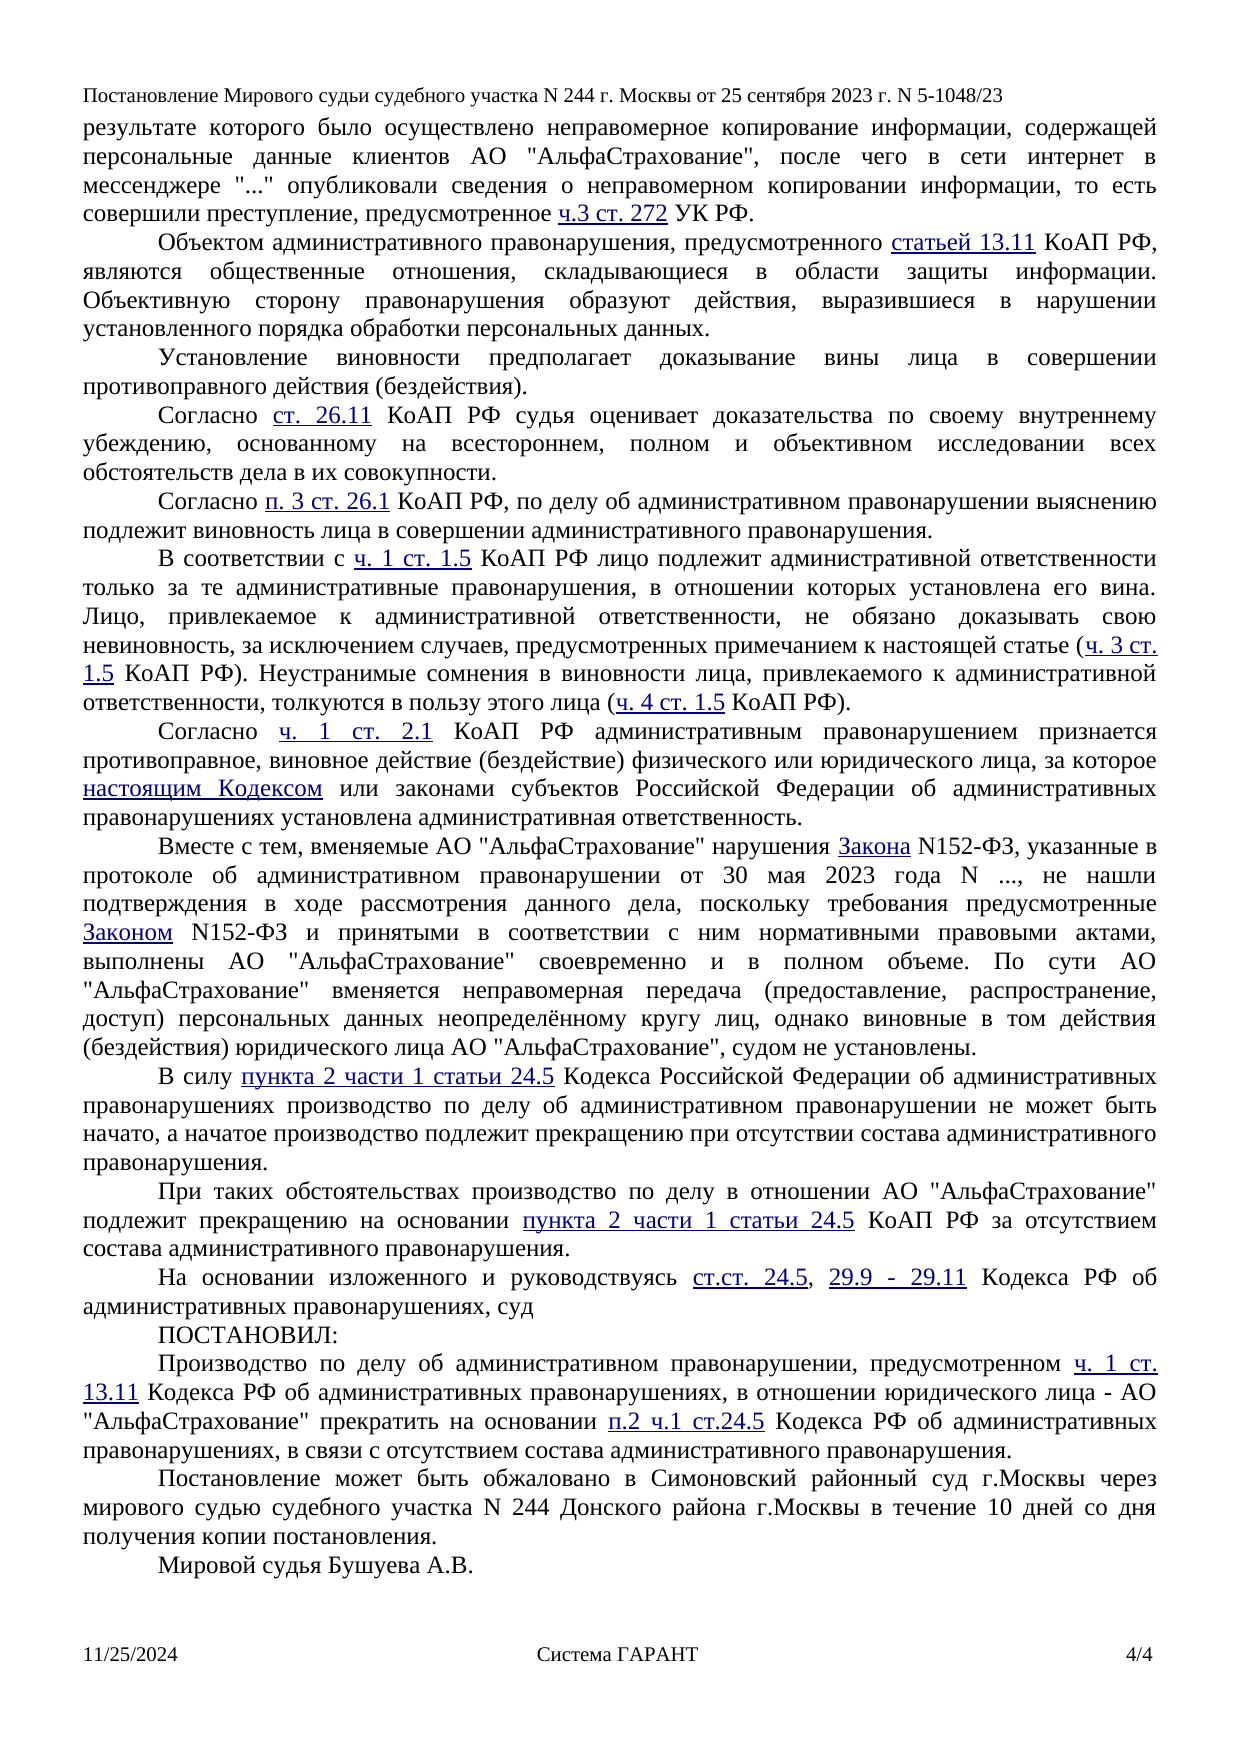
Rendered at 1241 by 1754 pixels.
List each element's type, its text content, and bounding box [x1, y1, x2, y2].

text Согласно п. 3 ст. 26.1 КоАП РФ, по делу об административном правонарушении выяснению подлежит виновность лица в совершении административного правонарушения. [83, 486, 1157, 543]
text результате которого было осуществлено неправомерное копирование информации, содержащей персональные данные клиентов АО "АльфаСтрахование", после чего в сети интернет в мессенджере "..." опубликовали сведения о неправомерном копировании информации, то есть совершили преступление, предусмотренное ч.3 ст. 272 УК РФ. [83, 112, 1157, 227]
text В силу пункта 2 части 1 статьи 24.5 Кодекса Российской Федерации об административных правонарушениях производство по делу об административном правонарушении не может быть начато, а начатое производство подлежит прекращению при отсутствии состава административного правонарушения. [83, 1061, 1157, 1176]
text Объектом административного правонарушения, предусмотренного статьей 13.11 КоАП РФ, являются общественные отношения, складывающиеся в области защиты информации. Объективную сторону правонарушения образуют действия, выразившиеся в нарушении установленного порядка обработки персональных данных. [83, 227, 1157, 342]
text На основании изложенного и руководствуясь ст.ст. 24.5, 29.9 - 29.11 Кодекса РФ об административных правонарушениях, суд [83, 1262, 1157, 1320]
text Вместе с тем, вменяемые АО "АльфаСтрахование" нарушения Закона N152-ФЗ, указанные в протоколе об административном правонарушении от 30 мая 2023 года N ..., не нашли подтверждения в ходе рассмотрения данного дела, поскольку требования предусмотренные Законом N152-ФЗ и принятыми в соответствии с ним нормативными правовыми актами, выполнены АО "АльфаСтрахование" своевременно и в полном объеме. По сути АО "АльфаСтрахование" вменяется неправомерная передача (предоставление, распространение, доступ) персональных данных неопределённому кругу лиц, однако виновные в том действия (бездействия) юридического лица АО "АльфаСтрахование", судом не установлены. [83, 831, 1157, 1061]
text ПОСТАНОВИЛ: [83, 1320, 1157, 1348]
text Постановление может быть обжаловано в Симоновский районный суд г.Москвы через мирового судью судебного участка N 244 Донского района г.Москвы в течение 10 дней со дня получения копии постановления. [83, 1463, 1157, 1550]
text Согласно ст. 26.11 КоАП РФ судья оценивает доказательства по своему внутреннему убеждению, основанному на всестороннем, полном и объективном исследовании всех обстоятельств дела в их совокупности. [83, 400, 1157, 486]
text При таких обстоятельствах производство по делу в отношении АО "АльфаСтрахование" подлежит прекращению на основании пункта 2 части 1 статьи 24.5 КоАП РФ за отсутствием состава административного правонарушения. [83, 1176, 1157, 1262]
text В соответствии с ч. 1 ст. 1.5 КоАП РФ лицо подлежит административной ответственности только за те административные правонарушения, в отношении которых установлена его вина. Лицо, привлекаемое к административной ответственности, не обязано доказывать свою невиновность, за исключением случаев, предусмотренных примечанием к настоящей статье (ч. 3 ст. 1.5 КоАП РФ). Неустранимые сомнения в виновности лица, привлекаемого к административной ответственности, толкуются в пользу этого лица (ч. 4 ст. 1.5 КоАП РФ). [83, 543, 1157, 716]
text Производство по делу об административном правонарушении, предусмотренном ч. 1 ст. 13.11 Кодекса РФ об административных правонарушениях, в отношении юридического лица - АО "АльфаСтрахование" прекратить на основании п.2 ч.1 ст.24.5 Кодекса РФ об административных правонарушениях, в связи с отсутствием состава административного правонарушения. [83, 1348, 1157, 1463]
text Согласно ч. 1 ст. 2.1 КоАП РФ административным правонарушением признается противоправное, виновное действие (бездействие) физического или юридического лица, за которое настоящим Кодексом или законами субъектов Российской Федерации об административных правонарушениях установлена административная ответственность. [83, 716, 1157, 831]
text Мировой судья Бушуева А.В. [83, 1550, 1157, 1578]
text Установление виновности предполагает доказывание вины лица в совершении противоправного действия (бездействия). [83, 342, 1157, 400]
